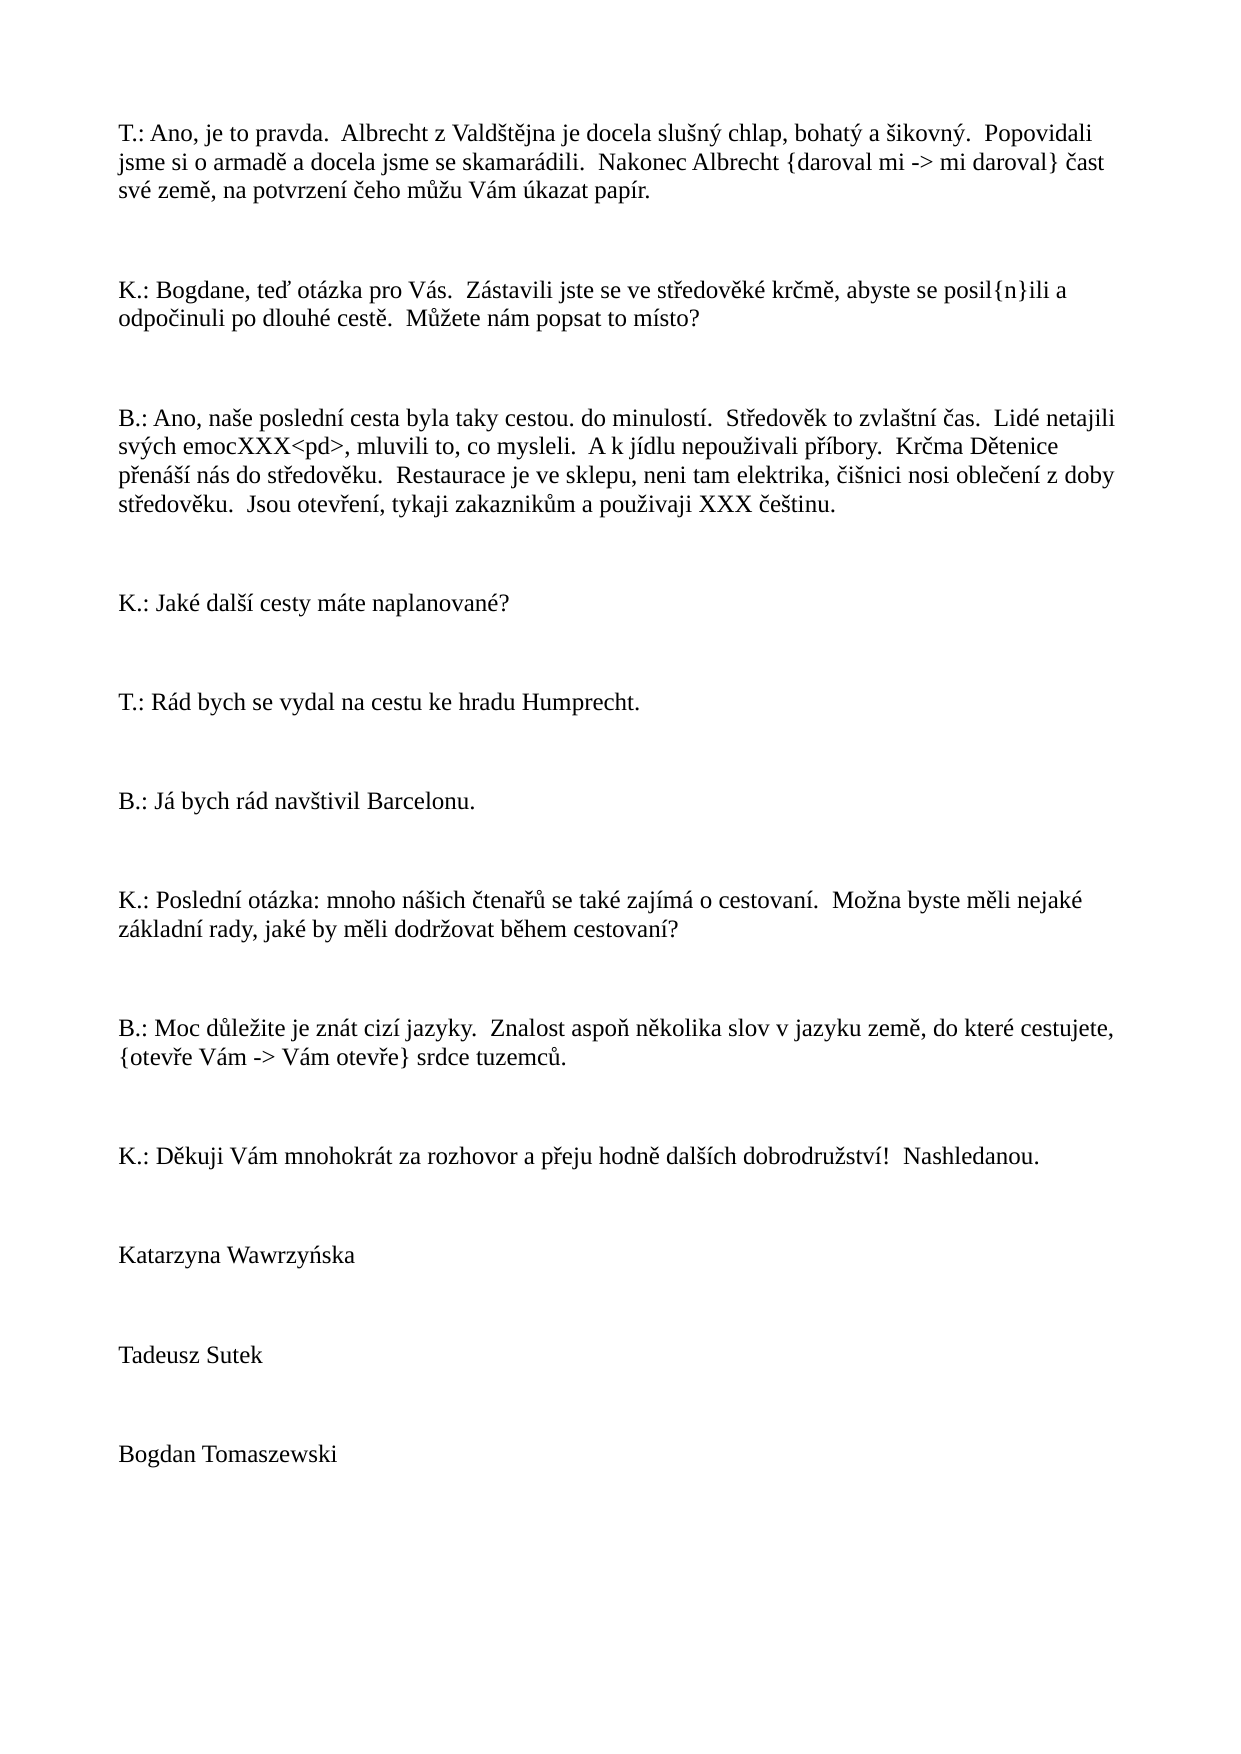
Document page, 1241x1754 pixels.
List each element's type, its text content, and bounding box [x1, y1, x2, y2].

text K.: Děkuji Vám mnohokrát za rozhovor a přeju hodně dalších dobrodružství! Nashledanou. [118, 1141, 1122, 1170]
text Katarzyna Wawrzyńska [118, 1241, 1122, 1269]
text K.: Poslední otázka: mnoho nášich čtenařů se také zajímá o cestovaní. Možna byste měli nejaké základní rady, jaké by měli dodržovat během cestovaní? [118, 886, 1122, 943]
text T.: Ano, je to pravda. Albrecht z Valdštějna je docela slušný chlap, bohatý a šikovný. Popovidali jsme si o armadě a docela jsme se skamarádili. Nakonec Albrecht {daroval mi -> mi daroval} čast své země, na potvrzení čeho můžu Vám úkazat papír. [118, 118, 1122, 204]
text Bogdan Tomaszewski [118, 1439, 1122, 1468]
text K.: Bogdane, teď otázka pro Vás. Zástavili jste se ve středověké krčmě, abyste se posil{n}ili a odpočinuli po dlouhé cestě. Můžete nám popsat to místo? [118, 275, 1122, 332]
text T.: Rád bych se vydal na cestu ke hradu Humprecht. [118, 687, 1122, 716]
text B.: Ano, naše poslední cesta byla taky cestou. do minulostí. Středověk to zvlaštní čas. Lidé netajili svých emocXXX<pd>, mluvili to, co mysleli. A k jídlu nepouživali příbory. Krčma Dětenice přenáší nás do středověku. Restaurace je ve sklepu, neni tam elektrika, čišnici nosi oblečení z doby středověku. Jsou otevření, tykaji zakaznikům a použivaji XXX češtinu. [118, 403, 1122, 518]
text B.: Já bych rád navštivil Barcelonu. [118, 786, 1122, 815]
text K.: Jaké další cesty máte naplanované? [118, 588, 1122, 617]
text Tadeusz Sutek [118, 1340, 1122, 1368]
text B.: Moc důležite je znát cizí jazyky. Znalost aspoň několika slov v jazyku země, do které cestujete, {otevře Vám -> Vám otevře} srdce tuzemců. [118, 1013, 1122, 1071]
